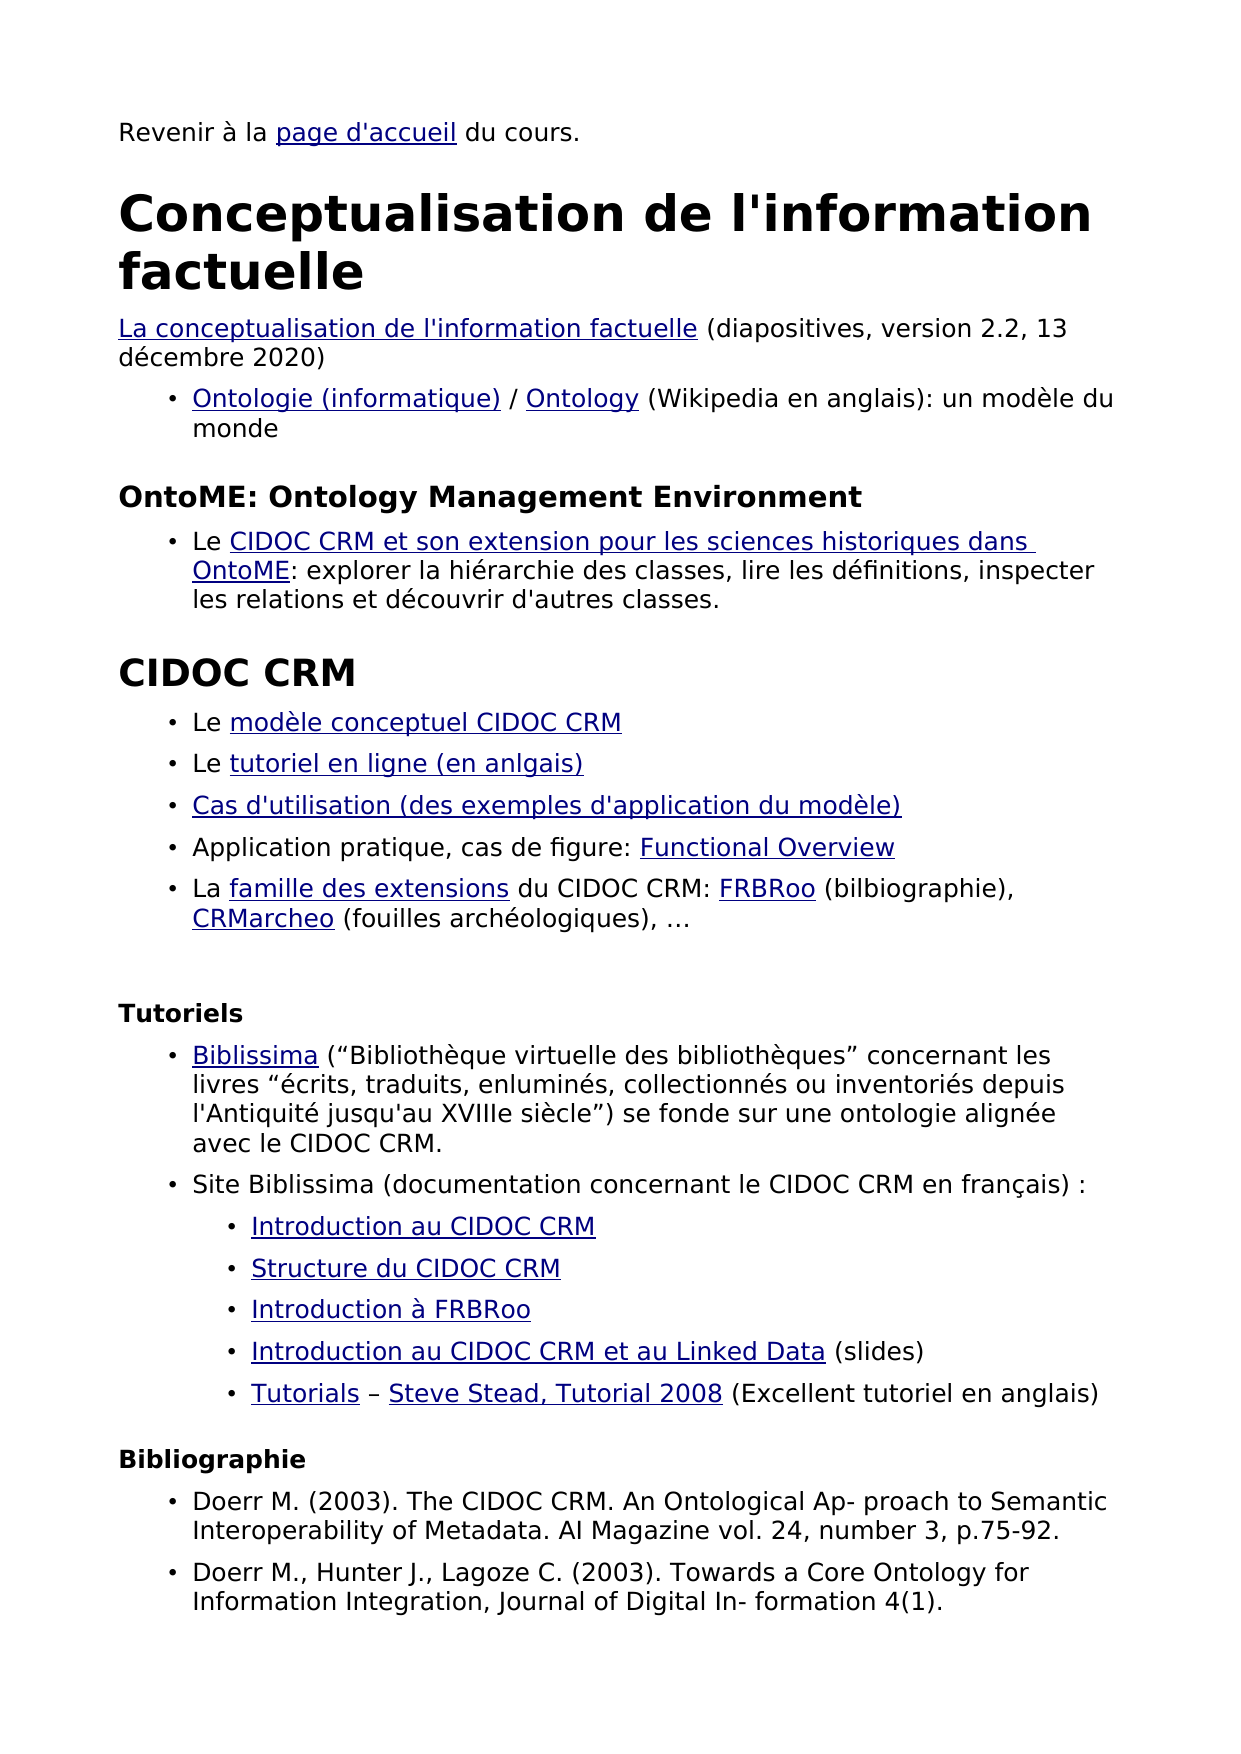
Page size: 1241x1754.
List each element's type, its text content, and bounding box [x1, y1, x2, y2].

list Site Biblissima (documentation concernant le CIDOC CRM en français) : [177, 1171, 1122, 1200]
list Application pratique, cas de figure: Functional Overview [177, 833, 1122, 862]
subtitle Tutoriels [118, 1000, 1122, 1029]
subtitle OntoME: Ontology Management Environment [118, 480, 1122, 514]
list Cas d'utilisation (des exemples d'application du modèle) [177, 791, 1122, 821]
text Revenir à la page d'accueil du cours. [118, 118, 1122, 147]
list Doerr M., Hunter J., Lagoze C. (2003). Towards a Core Ontology for Information Integration, Journal of Digital In- formation 4(1). [177, 1558, 1122, 1616]
list Introduction au CIDOC CRM et au Linked Data (slides) [236, 1337, 1122, 1366]
subtitle Conceptualisation de l'information factuelle [118, 185, 1122, 301]
subtitle Bibliographie [118, 1446, 1122, 1475]
text La conceptualisation de l'information factuelle (diapositives, version 2.2, 13 décembre 2020) [118, 314, 1122, 372]
subtitle CIDOC CRM [118, 652, 1122, 696]
list La famille des extensions du CIDOC CRM: FRBRoo (bilbiographie), CRMarcheo (fouilles archéologiques), … [177, 875, 1122, 962]
list Biblissima (“Bibliothèque virtuelle des bibliothèques” concernant les livres “écrits, traduits, enluminés, collectionnés ou inventoriés depuis l'Antiquité jusqu'au XVIIIe siècle”) se fonde sur une ontologie alignée avec le CIDOC CRM. [177, 1041, 1122, 1158]
list Introduction à FRBRoo [236, 1296, 1122, 1325]
list Le CIDOC CRM et son extension pour les sciences historiques dans OntoME: explorer la hiérarchie des classes, lire les définitions, inspecter les relations et découvrir d'autres classes. [177, 527, 1122, 614]
list Doerr M. (2003). The CIDOC CRM. An Ontological Ap- proach to Semantic Interoperability of Metadata. AI Magazine vol. 24, number 3, p.75-92. [177, 1487, 1122, 1546]
list Le tutoriel en ligne (en anlgais) [177, 750, 1122, 779]
list Le modèle conceptuel CIDOC CRM [177, 708, 1122, 737]
list Introduction au CIDOC CRM [236, 1212, 1122, 1241]
list Structure du CIDOC CRM [236, 1254, 1122, 1283]
list Tutorials – Steve Stead, Tutorial 2008 (Excellent tutoriel en anglais) [236, 1379, 1122, 1408]
list Ontologie (informatique) / Ontology (Wikipedia en anglais): un modèle du monde [177, 384, 1122, 443]
